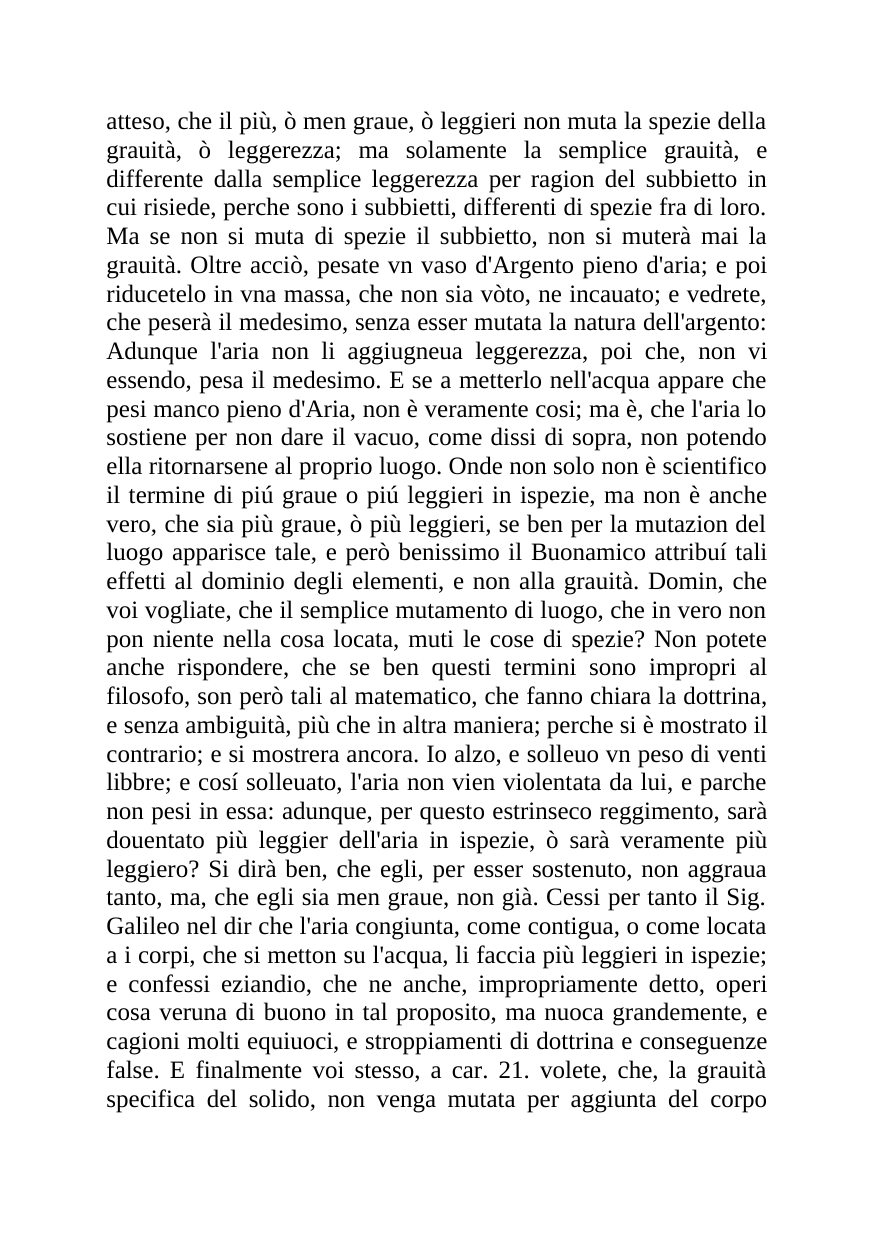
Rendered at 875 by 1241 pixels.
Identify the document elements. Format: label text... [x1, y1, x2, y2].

text atteso, che il più, ò men graue, ò leggieri non muta la spezie della grauità, ò leggerezza; ma solamente la semplice grauità, e differente dalla semplice leggerezza per ragion del subbietto in cui risiede, perche sono i subbietti, differenti di spezie fra di loro. Ma se non si muta di spezie il subbietto, non si muterà mai la grauità. Oltre acciò, pesate vn vaso d'Argento pieno d'aria; e poi riducetelo in vna massa, che non sia vòto, ne incauato; e vedrete, che peserà il medesimo, senza esser mutata la natura dell'argento: Adunque l'aria non li aggiugneua leggerezza, poi che, non vi essendo, pesa il medesimo. E se a metterlo nell'acqua appare che pesi manco pieno d'Aria, non è veramente cosi; ma è, che l'aria lo sostiene per non dare il vacuo, come dissi di sopra, non potendo ella ritornarsene al proprio luogo. Onde non solo non è scientifico il termine di piú graue o piú leggieri in ispezie, ma non è anche vero, che sia più graue, ò più leggieri, se ben per la mutazion del luogo apparisce tale, e però benissimo il Buonamico attribuí tali effetti al dominio degli elementi, e non alla grauità. Domin, che voi vogliate, che il semplice mutamento di luogo, che in vero non pon niente nella cosa locata, muti le cose di spezie? Non potete anche rispondere, che se ben questi termini sono impropri al filosofo, son però tali al matematico, che fanno chiara la dottrina, e senza ambiguità, più che in altra maniera; perche si è mostrato il contrario; e si mostrera ancora. Io alzo, e solleuo vn peso di venti libbre; e cosí solleuato, l'aria non vien violentata da lui, e parche non pesi in essa: adunque, per questo estrinseco reggimento, sarà douentato più leggier dell'aria in ispezie, ò sarà veramente più leggiero? Si dirà ben, che egli, per esser sostenuto, non aggraua tanto, ma, che egli sia men graue, non già. Cessi per tanto il Sig. Galileo nel dir che l'aria congiunta, come contigua, o come locata a i corpi, che si metton su l'acqua, li faccia più leggieri in ispezie; e confessi eziandio, che ne anche, impropriamente detto, operi cosa veruna di buono in tal proposito, ma nuoca grandemente, e cagioni molti equiuoci, e stroppiamenti di dottrina e conseguenze false. E finalmente voi stesso, a car. 21. volete, che, la grauità specifica del solido, non venga mutata per aggiunta del corpo [106, 106, 768, 1112]
